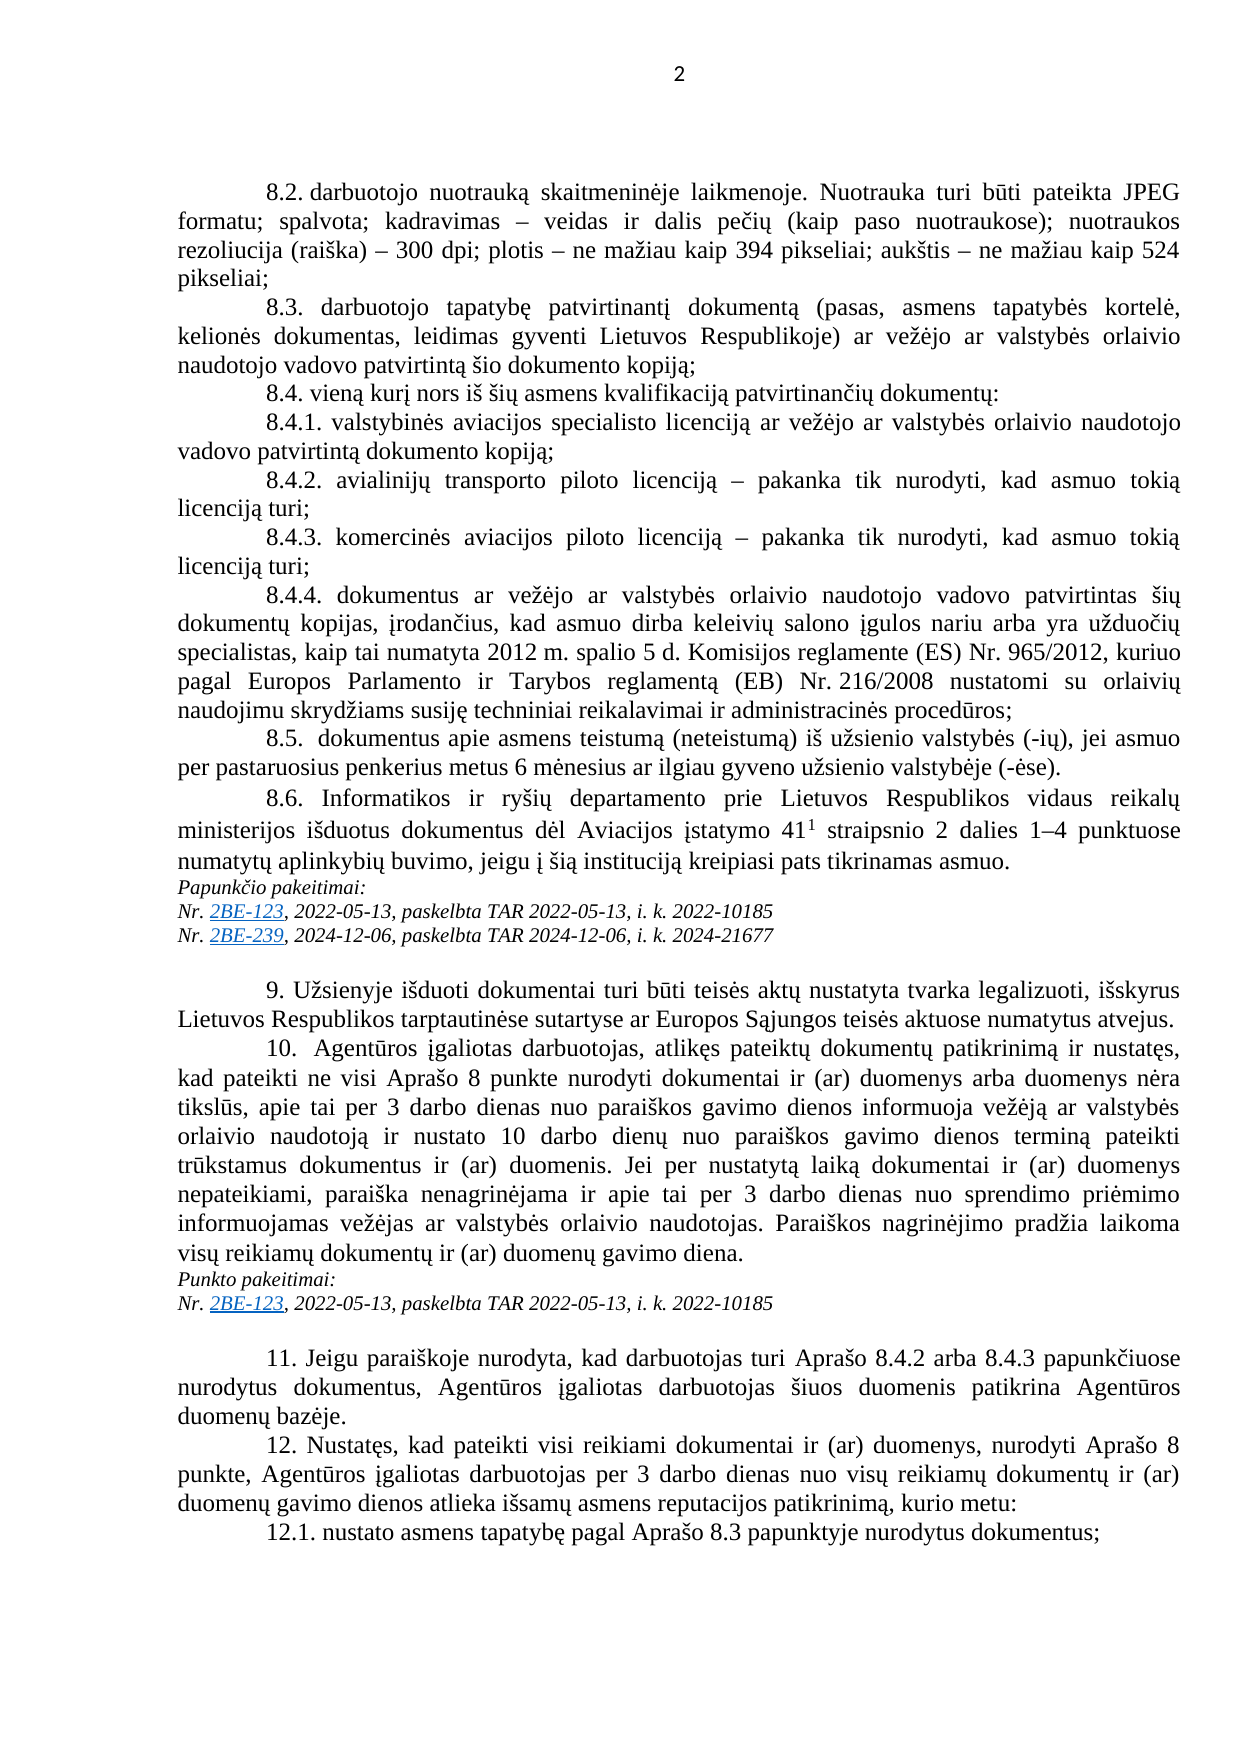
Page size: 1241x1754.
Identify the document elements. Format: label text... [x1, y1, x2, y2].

text 9. Užsienyje išduoti dokumentai turi būti teisės aktų nustatyta tvarka legalizuoti, išskyrus Lietuvos Respublikos tarptautinėse sutartyse ar Europos Sąjungos teisės aktuose numatytus atvejus. [177, 976, 1181, 1033]
text 8.4.2. avialinijų transporto piloto licenciją – pakanka tik nurodyti, kad asmuo tokią licenciją turi; [177, 465, 1181, 522]
text 8.5. dokumentus apie asmens teistumą (neteistumą) iš užsienio valstybės (-ių), jei asmuo per pastaruosius penkerius metus 6 mėnesius ar ilgiau gyveno užsienio valstybėje (-ėse). [177, 723, 1181, 781]
text Nr. 2BE-239, 2024-12-06, paskelbta TAR 2024-12-06, i. k. 2024-21677 [177, 923, 1181, 947]
text Nr. 2BE-123, 2022-05-13, paskelbta TAR 2022-05-13, i. k. 2022-10185 [177, 899, 1181, 923]
text 10. Agentūros įgaliotas darbuotojas, atlikęs pateiktų dokumentų patikrinimą ir nustatęs, kad pateikti ne visi Aprašo 8 punkte nurodyti dokumentai ir (ar) duomenys arba duomenys nėra tikslūs, apie tai per 3 darbo dienas nuo paraiškos gavimo dienos informuoja vežėją ar valstybės orlaivio naudotoją ir nustato 10 darbo dienų nuo paraiškos gavimo dienos terminą pateikti trūkstamus dokumentus ir (ar) duomenis. Jei per nustatytą laiką dokumentai ir (ar) duomenys nepateikiami, paraiška nenagrinėjama ir apie tai per 3 darbo dienas nuo sprendimo priėmimo informuojamas vežėjas ar valstybės orlaivio naudotojas. Paraiškos nagrinėjimo pradžia laikoma visų reikiamų dokumentų ir (ar) duomenų gavimo diena. [177, 1033, 1181, 1266]
text 8.4.4. dokumentus ar vežėjo ar valstybės orlaivio naudotojo vadovo patvirtintas šių dokumentų kopijas, įrodančius, kad asmuo dirba keleivių salono įgulos nariu arba yra užduočių specialistas, kaip tai numatyta 2012 m. spalio 5 d. Komisijos reglamente (ES) Nr. 965/2012, kuriuo pagal Europos Parlamento ir Tarybos reglamentą (EB) Nr. 216/2008 nustatomi su orlaivių naudojimu skrydžiams susiję techniniai reikalavimai ir administracinės procedūros; [177, 580, 1181, 723]
text 8.4. vieną kurį nors iš šių asmens kvalifikaciją patvirtinančių dokumentų: [177, 378, 1181, 407]
text 12. Nustatęs, kad pateikti visi reikiami dokumentai ir (ar) duomenys, nurodyti Aprašo 8 punkte, Agentūros įgaliotas darbuotojas per 3 darbo dienas nuo visų reikiamų dokumentų ir (ar) duomenų gavimo dienos atlieka išsamų asmens reputacijos patikrinimą, kurio metu: [177, 1429, 1181, 1517]
text 8.6. Informatikos ir ryšių departamento prie Lietuvos Respublikos vidaus reikalų ministerijos išduotus dokumentus dėl Aviacijos įstatymo 411 straipsnio 2 dalies 1–4 punktuose numatytų aplinkybių buvimo, jeigu į šią instituciją kreipiasi pats tikrinamas asmuo. [177, 781, 1181, 875]
text Punkto pakeitimai: [177, 1266, 1181, 1291]
text Nr. 2BE-123, 2022-05-13, paskelbta TAR 2022-05-13, i. k. 2022-10185 [177, 1291, 1181, 1314]
text 8.4.1. valstybinės aviacijos specialisto licenciją ar vežėjo ar valstybės orlaivio naudotojo vadovo patvirtintą dokumento kopiją; [177, 407, 1181, 465]
text 11. Jeigu paraiškoje nurodyta, kad darbuotojas turi Aprašo 8.4.2 arba 8.4.3 papunkčiuose nurodytus dokumentus, Agentūros įgaliotas darbuotojas šiuos duomenis patikrina Agentūros duomenų bazėje. [177, 1343, 1181, 1429]
text Papunkčio pakeitimai: [177, 875, 1181, 899]
text 8.2. darbuotojo nuotrauką skaitmeninėje laikmenoje. Nuotrauka turi būti pateikta JPEG formatu; spalvota; kadravimas – veidas ir dalis pečių (kaip paso nuotraukose); nuotraukos rezoliucija (raiška) – 300 dpi; plotis – ne mažiau kaip 394 pikseliai; aukštis – ne mažiau kaip 524 pikseliai; [177, 177, 1181, 292]
text 8.3. darbuotojo tapatybę patvirtinantį dokumentą (pasas, asmens tapatybės kortelė, kelionės dokumentas, leidimas gyventi Lietuvos Respublikoje) ar vežėjo ar valstybės orlaivio naudotojo vadovo patvirtintą šio dokumento kopiją; [177, 292, 1181, 378]
text 8.4.3. komercinės aviacijos piloto licenciją – pakanka tik nurodyti, kad asmuo tokią licenciją turi; [177, 522, 1181, 580]
text 12.1. nustato asmens tapatybę pagal Aprašo 8.3 papunktyje nurodytus dokumentus; [177, 1517, 1181, 1546]
